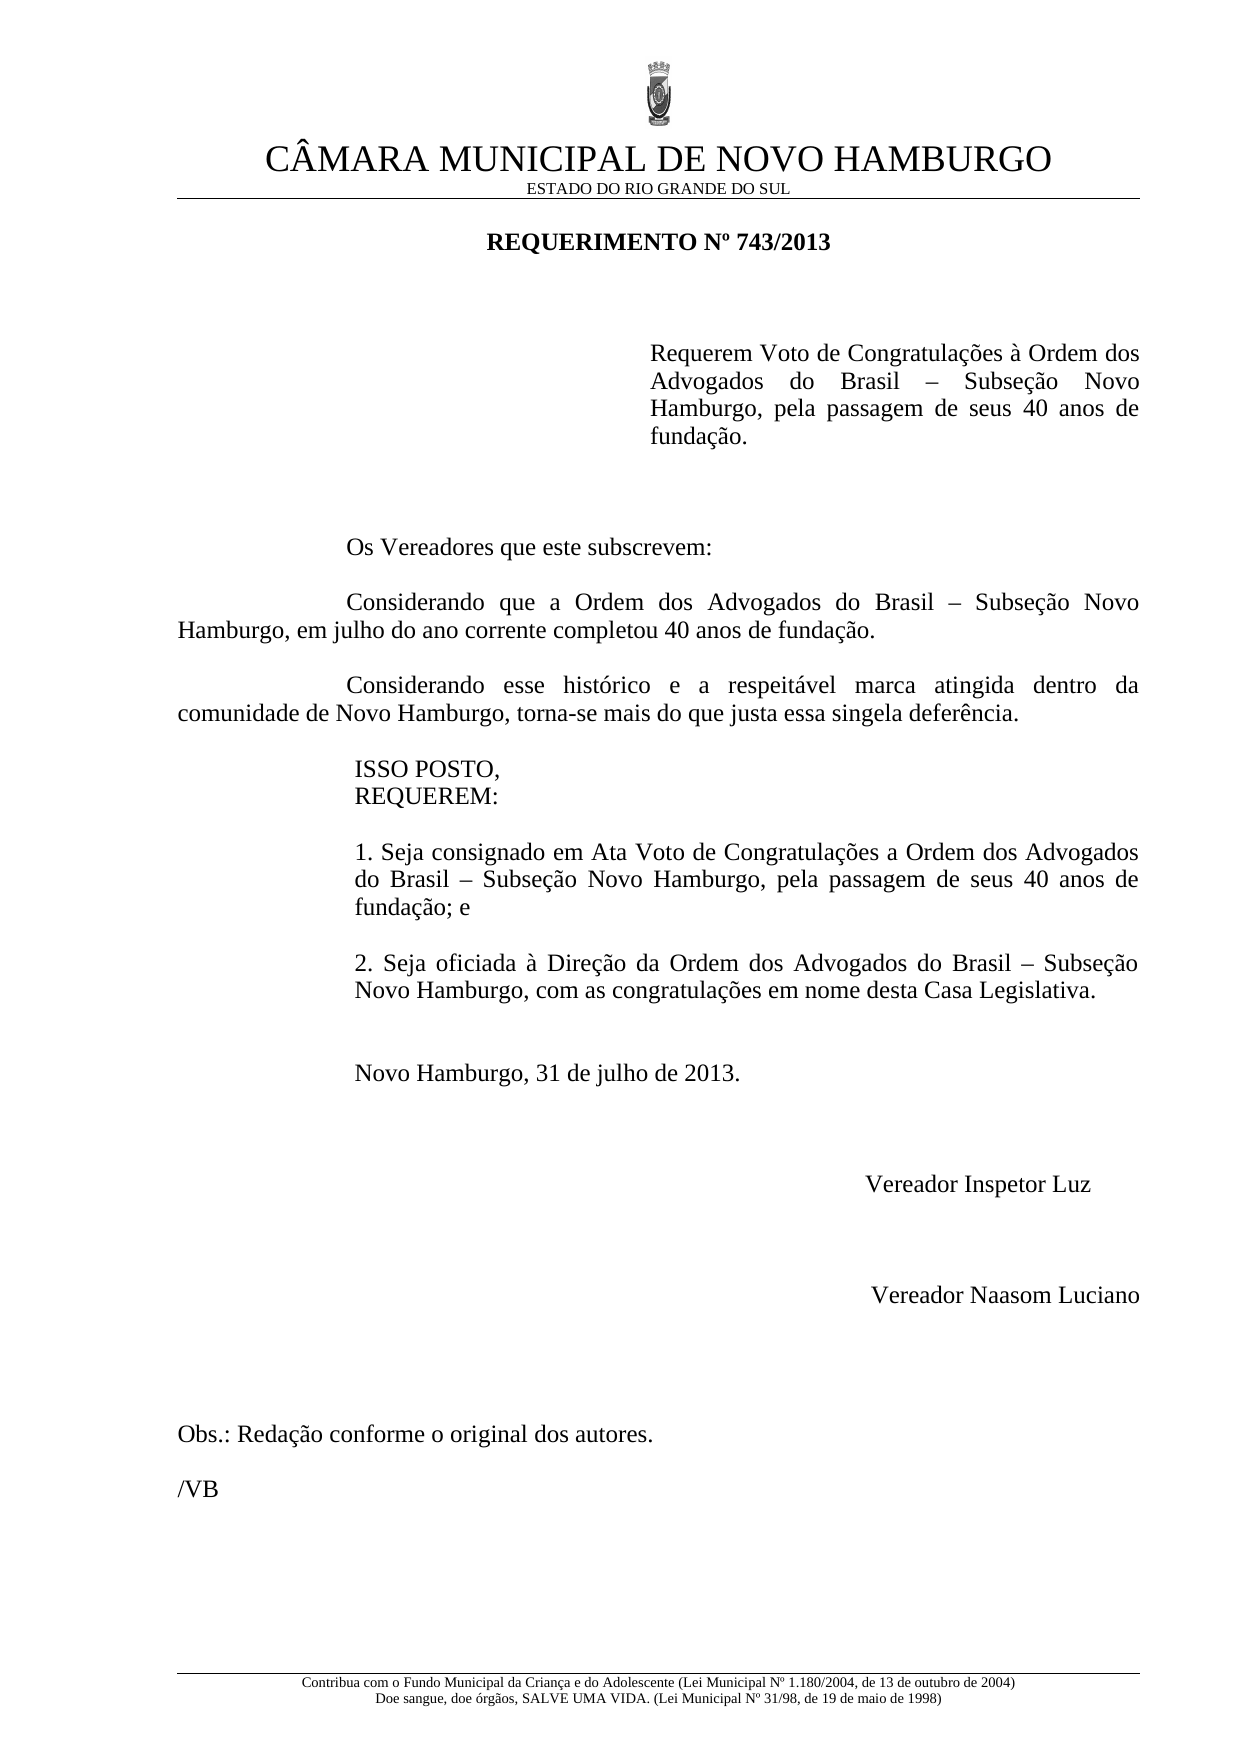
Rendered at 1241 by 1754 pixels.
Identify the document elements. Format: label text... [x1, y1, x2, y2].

title REQUERIMENTO Nº 743/2013 [177, 228, 1140, 256]
text Obs.: Redação conforme o original dos autores. [177, 1420, 1140, 1447]
text Requerem Voto de Congratulações à Ordem dos Advogados do Brasil – Subseção Novo Hamburgo, pela passagem de seus 40 anos de fundação. [650, 339, 1140, 450]
text Considerando esse histórico e a respeitável marca atingida dentro da comunidade de Novo Hamburgo, torna-se mais do que justa essa singela deferência. [177, 672, 1140, 727]
text REQUEREM: [177, 782, 1140, 810]
text Vereador Inspetor Luz [177, 1170, 1140, 1198]
text Considerando que a Ordem dos Advogados do Brasil – Subseção Novo Hamburgo, em julho do ano corrente completou 40 anos de fundação. [177, 588, 1140, 644]
text Os Vereadores que este subscrevem: [177, 533, 1140, 561]
text 2. Seja oficiada à Direção da Ordem dos Advogados do Brasil – Subseção Novo Hamburgo, com as congratulações em nome desta Casa Legislativa. [354, 949, 1140, 1004]
text /VB [177, 1475, 1140, 1503]
text ISSO POSTO, [177, 755, 1140, 782]
text Vereador Naasom Luciano [177, 1281, 1140, 1309]
text Novo Hamburgo, 31 de julho de 2013. [177, 1059, 1140, 1087]
text 1. Seja consignado em Ata Voto de Congratulações a Ordem dos Advogados do Brasil – Subseção Novo Hamburgo, pela passagem de seus 40 anos de fundação; e [354, 838, 1140, 921]
